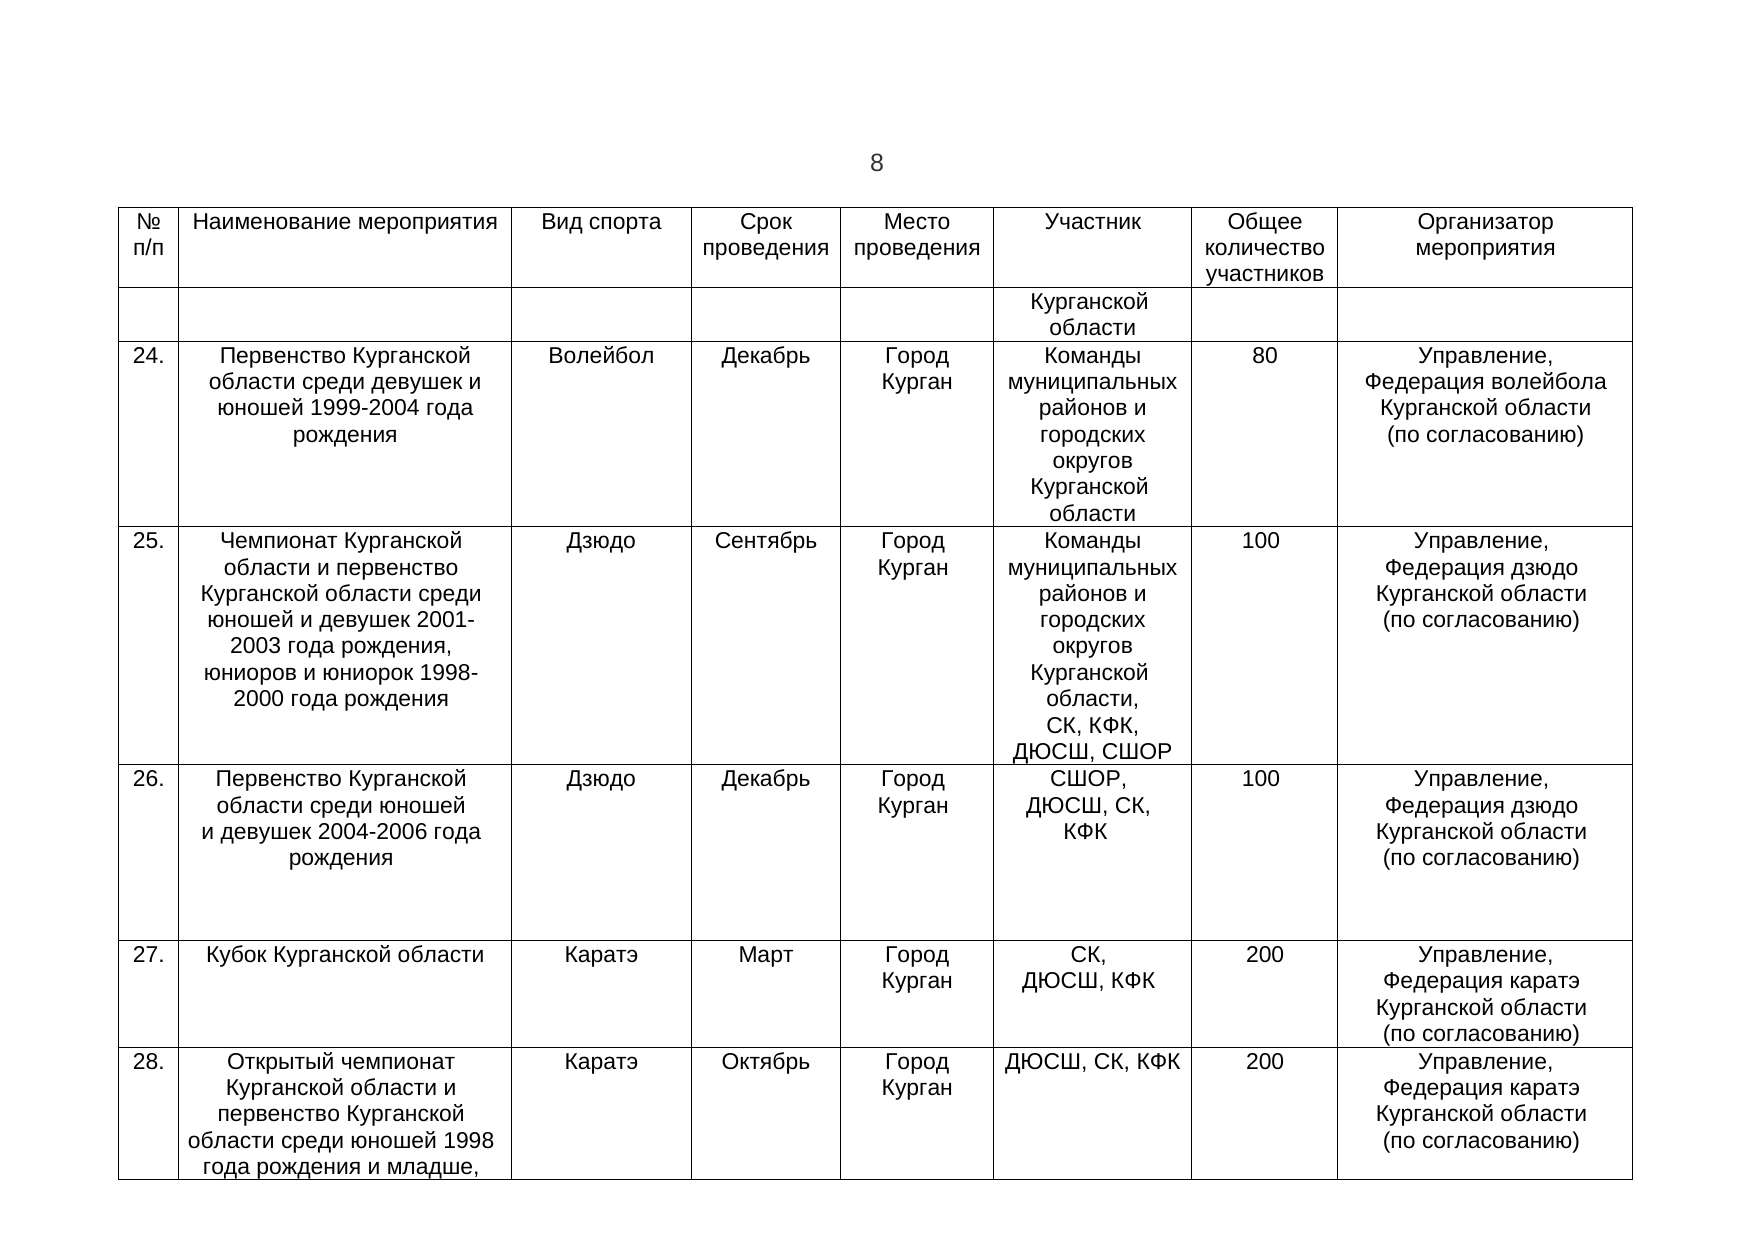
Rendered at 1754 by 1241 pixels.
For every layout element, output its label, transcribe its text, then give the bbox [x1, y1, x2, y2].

table_cell [841, 288, 993, 341]
table_header № п/п [119, 208, 178, 287]
table_cell 100 [1192, 527, 1337, 764]
table_cell Декабрь [692, 342, 840, 526]
table_cell Дзюдо [512, 765, 691, 940]
table_cell [1338, 288, 1632, 341]
table_cell [512, 288, 691, 341]
table_cell [119, 288, 178, 341]
table_cell Чемпионат Курганской области и первенство Курганской области среди юношей и девушек 2001-2003 года рождения, юниоров и юниорок 1998-2000 года рождения [179, 527, 511, 764]
table_header Участник [994, 208, 1191, 287]
table_cell Каратэ [512, 1048, 691, 1179]
table_header Организатор мероприятия [1338, 208, 1632, 287]
table_cell Дзюдо [512, 527, 691, 764]
table_cell Город Курган [841, 765, 993, 940]
table_cell Октябрь [692, 1048, 840, 1179]
table_cell Волейбол [512, 342, 691, 526]
table_cell 200 [1192, 1048, 1337, 1179]
table_cell Сентябрь [692, 527, 840, 764]
table_cell 27. [119, 941, 178, 1047]
table_cell Город Курган [841, 1048, 993, 1179]
table_cell Декабрь [692, 765, 840, 940]
table_cell Управление, Федерация каратэ Курганской области (по согласованию) [1338, 1048, 1632, 1179]
table_cell 200 [1192, 941, 1337, 1047]
table_header Срок проведения [692, 208, 840, 287]
table_cell 26. [119, 765, 178, 940]
table_header Общее количество участников [1192, 208, 1337, 287]
table_header Наименование мероприятия [179, 208, 511, 287]
table_cell [692, 288, 840, 341]
table_cell Управление, Федерация волейбола Курганской области (по согласованию) [1338, 342, 1632, 526]
table_cell СШОР, ДЮСШ, СК, КФК [994, 765, 1191, 940]
table_cell Каратэ [512, 941, 691, 1047]
table_cell Город Курган [841, 342, 993, 526]
table_cell 25. [119, 527, 178, 764]
table_cell Первенство Курганской области среди юношей и девушек 2004-2006 года рождения [179, 765, 511, 940]
table_header Место проведения [841, 208, 993, 287]
table_cell 100 [1192, 765, 1337, 940]
table_cell Команды муниципальных районов и городских округов Курганской области [994, 342, 1191, 526]
table_cell Город Курган [841, 527, 993, 764]
table_cell СК, ДЮСШ, КФК [994, 941, 1191, 1047]
table_cell Март [692, 941, 840, 1047]
table_cell Управление, Федерация каратэ Курганской области (по согласованию) [1338, 941, 1632, 1047]
table_cell ДЮСШ, СК, КФК [994, 1048, 1191, 1179]
table_header Вид спорта [512, 208, 691, 287]
table_cell Кубок Курганской области [179, 941, 511, 1047]
table_cell Управление, Федерация дзюдо Курганской области (по согласованию) [1338, 765, 1632, 940]
table_cell Управление, Федерация дзюдо Курганской области (по согласованию) [1338, 527, 1632, 764]
table_cell Курганской области [994, 288, 1191, 341]
table_cell Первенство Курганской области среди девушек и юношей 1999-2004 года рождения [179, 342, 511, 526]
table_cell 24. [119, 342, 178, 526]
table_cell 28. [119, 1048, 178, 1179]
table_cell Город Курган [841, 941, 993, 1047]
table_cell 80 [1192, 342, 1337, 526]
table_cell Открытый чемпионат Курганской области и первенство Курганской области среди юношей 1998 года рождения и младше, [179, 1048, 511, 1179]
table_cell Команды муниципальных районов и городских округов Курганской области, СК, КФК, ДЮСШ, СШОР [994, 527, 1191, 764]
table_cell [179, 288, 511, 341]
table_cell [1192, 288, 1337, 341]
